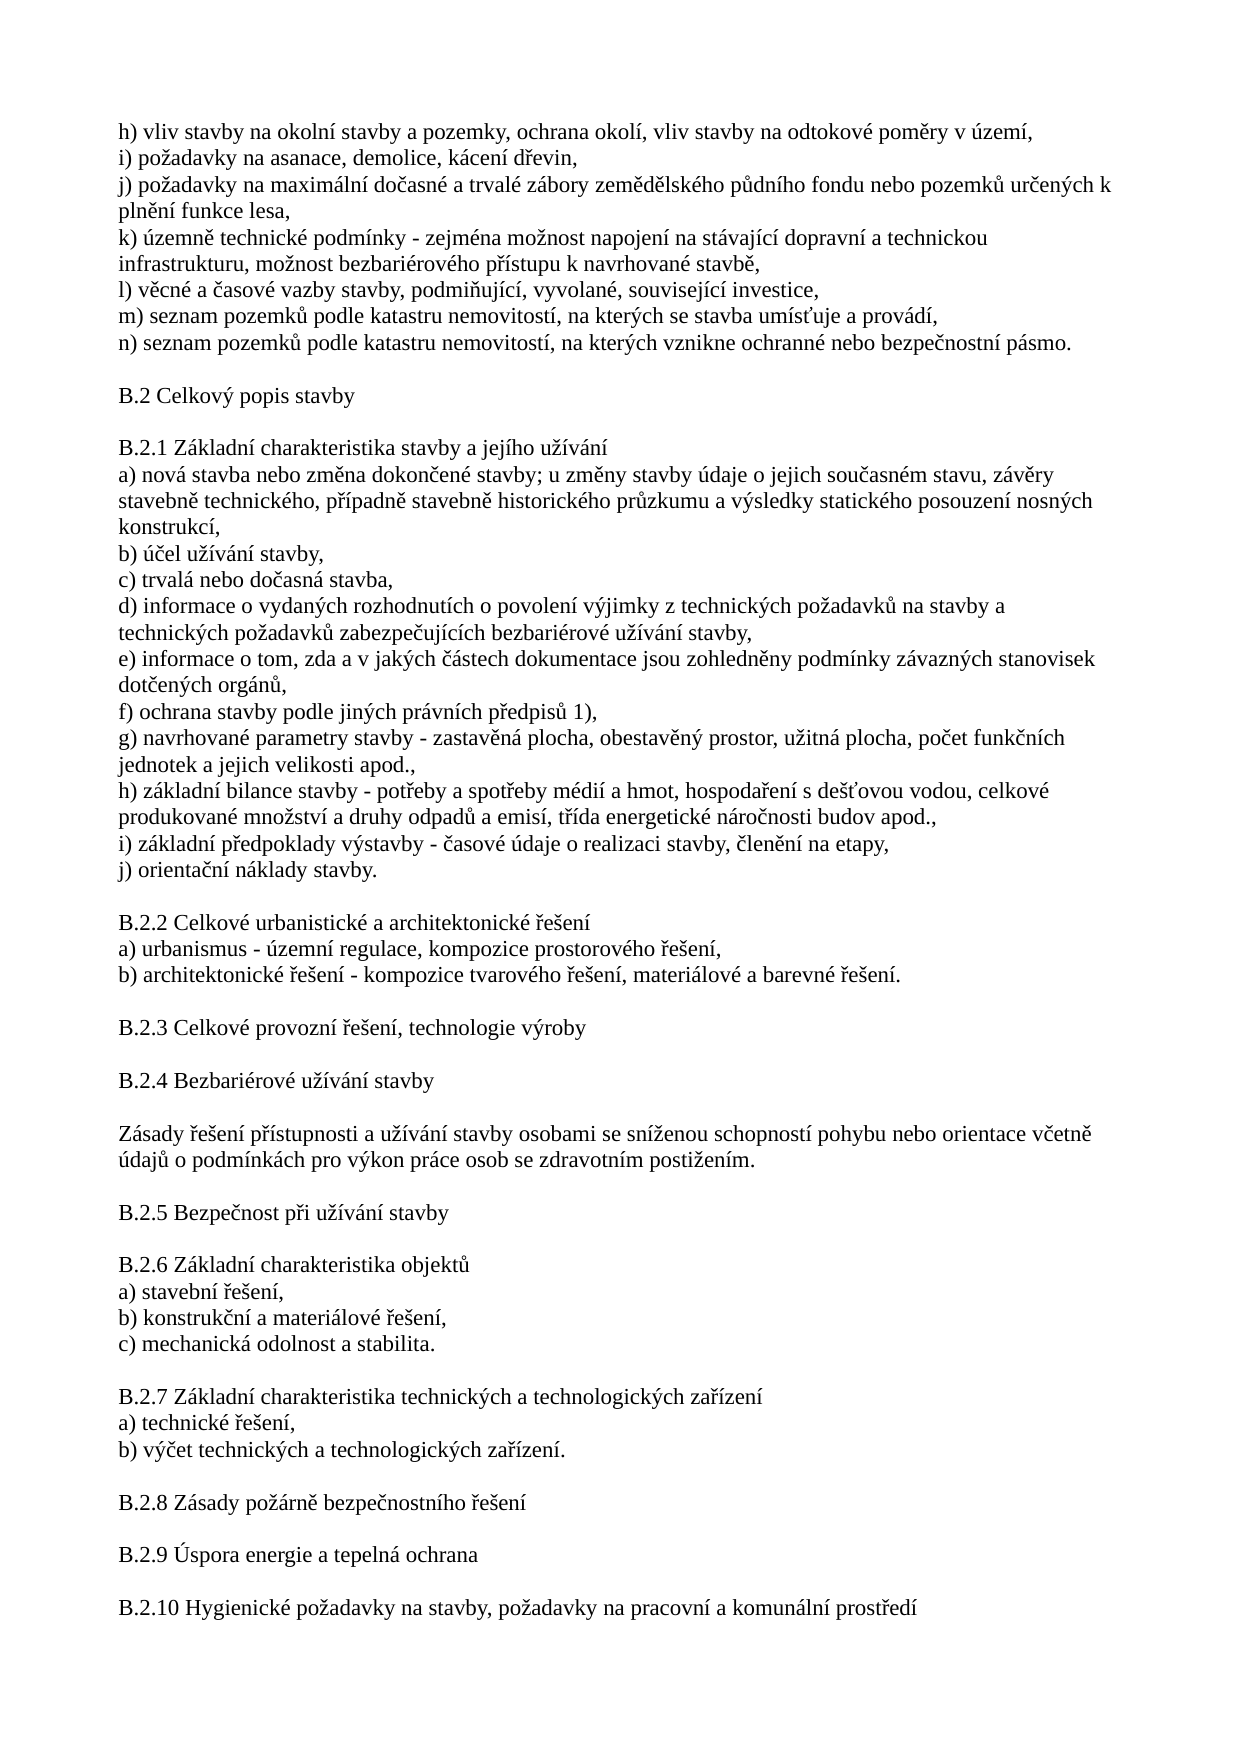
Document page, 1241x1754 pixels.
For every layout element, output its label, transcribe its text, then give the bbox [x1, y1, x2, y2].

text k) územně technické podmínky - zejména možnost napojení na stávající dopravní a technickou infrastrukturu, možnost bezbariérového přístupu k navrhované stavbě, [118, 223, 1122, 276]
text j) orientační náklady stavby. [118, 856, 1122, 882]
text B.2.9 Úspora energie a tepelná ochrana [118, 1541, 1122, 1568]
text n) seznam pozemků podle katastru nemovitostí, na kterých vznikne ochranné nebo bezpečnostní pásmo. [118, 329, 1122, 355]
text c) trvalá nebo dočasná stavba, [118, 566, 1122, 592]
text B.2.10 Hygienické požadavky na stavby, požadavky na pracovní a komunální prostředí [118, 1594, 1122, 1620]
text a) urbanismus - územní regulace, kompozice prostorového řešení, [118, 935, 1122, 961]
text B.2 Celkový popis stavby [118, 382, 1122, 408]
text B.2.4 Bezbariérové užívání stavby [118, 1067, 1122, 1093]
text Zásady řešení přístupnosti a užívání stavby osobami se sníženou schopností pohybu nebo orientace včetně údajů o podmínkách pro výkon práce osob se zdravotním postižením. [118, 1119, 1122, 1172]
text i) požadavky na asanace, demolice, kácení dřevin, [118, 144, 1122, 171]
text B.2.5 Bezpečnost při užívání stavby [118, 1199, 1122, 1225]
text b) výčet technických a technologických zařízení. [118, 1436, 1122, 1462]
text a) stavební řešení, [118, 1278, 1122, 1304]
text g) navrhované parametry stavby - zastavěná plocha, obestavěný prostor, užitná plocha, počet funkčních jednotek a jejich velikosti apod., [118, 724, 1122, 777]
text f) ochrana stavby podle jiných právních předpisů 1), [118, 698, 1122, 724]
text d) informace o vydaných rozhodnutích o povolení výjimky z technických požadavků na stavby a technických požadavků zabezpečujících bezbariérové užívání stavby, [118, 592, 1122, 645]
text b) architektonické řešení - kompozice tvarového řešení, materiálové a barevné řešení. [118, 961, 1122, 988]
text B.2.3 Celkové provozní řešení, technologie výroby [118, 1014, 1122, 1041]
text B.2.2 Celkové urbanistické a architektonické řešení [118, 909, 1122, 935]
text h) vliv stavby na okolní stavby a pozemky, ochrana okolí, vliv stavby na odtokové poměry v území, [118, 118, 1122, 144]
text b) účel užívání stavby, [118, 540, 1122, 566]
text h) základní bilance stavby - potřeby a spotřeby médií a hmot, hospodaření s dešťovou vodou, celkové produkované množství a druhy odpadů a emisí, třída energetické náročnosti budov apod., [118, 777, 1122, 830]
text B.2.6 Základní charakteristika objektů [118, 1251, 1122, 1278]
text j) požadavky na maximální dočasné a trvalé zábory zemědělského půdního fondu nebo pozemků určených k plnění funkce lesa, [118, 171, 1122, 223]
text B.2.8 Zásady požárně bezpečnostního řešení [118, 1488, 1122, 1515]
text e) informace o tom, zda a v jakých částech dokumentace jsou zohledněny podmínky závazných stanovisek dotčených orgánů, [118, 645, 1122, 698]
text a) nová stavba nebo změna dokončené stavby; u změny stavby údaje o jejich současném stavu, závěry stavebně technického, případně stavebně historického průzkumu a výsledky statického posouzení nosných konstrukcí, [118, 461, 1122, 540]
text a) technické řešení, [118, 1409, 1122, 1436]
text m) seznam pozemků podle katastru nemovitostí, na kterých se stavba umísťuje a provádí, [118, 303, 1122, 329]
text i) základní předpoklady výstavby - časové údaje o realizaci stavby, členění na etapy, [118, 830, 1122, 856]
text B.2.7 Základní charakteristika technických a technologických zařízení [118, 1383, 1122, 1409]
text B.2.1 Základní charakteristika stavby a jejího užívání [118, 434, 1122, 461]
text b) konstrukční a materiálové řešení, [118, 1304, 1122, 1330]
text l) věcné a časové vazby stavby, podmiňující, vyvolané, související investice, [118, 276, 1122, 303]
text c) mechanická odolnost a stabilita. [118, 1330, 1122, 1357]
